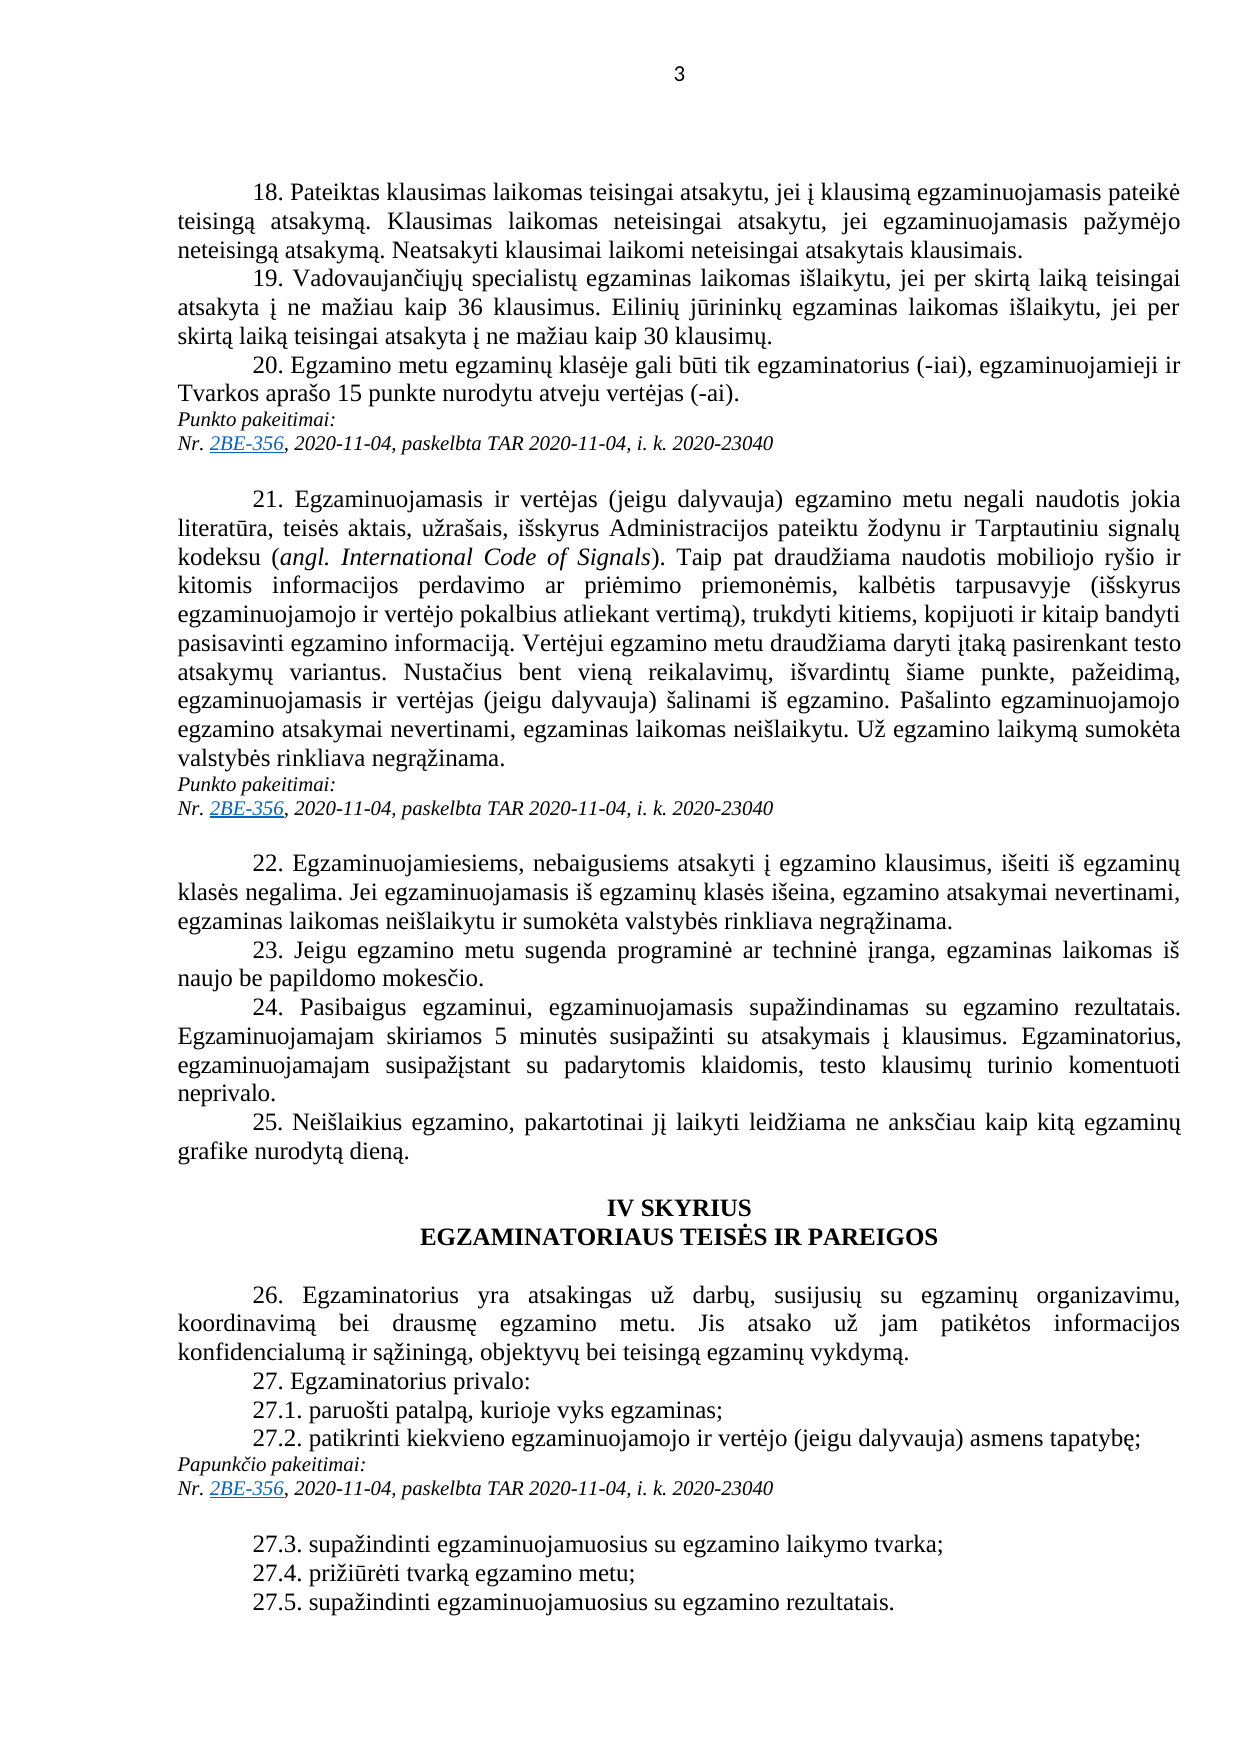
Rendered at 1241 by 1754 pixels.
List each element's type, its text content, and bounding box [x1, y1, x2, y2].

text 26. Egzaminatorius yra atsakingas už darbų, susijusių su egzaminų organizavimu, koordinavimą bei drausmę egzamino metu. Jis atsako už jam patikėtos informacijos konfidencialumą ir sąžiningą, objektyvų bei teisingą egzaminų vykdymą. [177, 1280, 1181, 1366]
text Punkto pakeitimai: [177, 407, 1181, 431]
text 27.1. paruošti patalpą, kurioje vyks egzaminas; [177, 1395, 1181, 1423]
text 19. Vadovaujančiųjų specialistų egzaminas laikomas išlaikytu, jei per skirtą laiką teisingai atsakyta į ne mažiau kaip 36 klausimus. Eilinių jūrininkų egzaminas laikomas išlaikytu, jei per skirtą laiką teisingai atsakyta į ne mažiau kaip 30 klausimų. [177, 263, 1181, 350]
text IV SKYRIUS [177, 1193, 1181, 1222]
text Punkto pakeitimai: [177, 772, 1181, 796]
text 25. Neišlaikius egzamino, pakartotinai jį laikyti leidžiama ne anksčiau kaip kitą egzaminų grafike nurodytą dieną. [177, 1107, 1181, 1165]
text 27.3. supažindinti egzaminuojamuosius su egzamino laikymo tvarka; [177, 1529, 1181, 1558]
text Nr. 2BE-356, 2020-11-04, paskelbta TAR 2020-11-04, i. k. 2020-23040 [177, 1476, 1181, 1500]
text 22. Egzaminuojamiesiems, nebaigusiems atsakyti į egzamino klausimus, išeiti iš egzaminų klasės negalima. Jei egzaminuojamasis iš egzaminų klasės išeina, egzamino atsakymai nevertinami, egzaminas laikomas neišlaikytu ir sumokėta valstybės rinkliava negrąžinama. [177, 848, 1181, 935]
text 24. Pasibaigus egzaminui, egzaminuojamasis supažindinamas su egzamino rezultatais. Egzaminuojamajam skiriamos 5 minutės susipažinti su atsakymais į klausimus. Egzaminatorius, egzaminuojamajam susipažįstant su padarytomis klaidomis, testo klausimų turinio komentuoti neprivalo. [177, 992, 1181, 1107]
text 27. Egzaminatorius privalo: [177, 1366, 1181, 1395]
text Nr. 2BE-356, 2020-11-04, paskelbta TAR 2020-11-04, i. k. 2020-23040 [177, 431, 1181, 455]
text 27.4. prižiūrėti tvarką egzamino metu; [177, 1558, 1181, 1587]
text Nr. 2BE-356, 2020-11-04, paskelbta TAR 2020-11-04, i. k. 2020-23040 [177, 796, 1181, 820]
text EGZAMINATORIAUS TEISĖS IR PAREIGOS [177, 1222, 1181, 1251]
text 27.5. supažindinti egzaminuojamuosius su egzamino rezultatais. [177, 1587, 1181, 1615]
text Papunkčio pakeitimai: [177, 1452, 1181, 1476]
text 18. Pateiktas klausimas laikomas teisingai atsakytu, jei į klausimą egzaminuojamasis pateikė teisingą atsakymą. Klausimas laikomas neteisingai atsakytu, jei egzaminuojamasis pažymėjo neteisingą atsakymą. Neatsakyti klausimai laikomi neteisingai atsakytais klausimais. [177, 177, 1181, 263]
text 21. Egzaminuojamasis ir vertėjas (jeigu dalyvauja) egzamino metu negali naudotis jokia literatūra, teisės aktais, užrašais, išskyrus Administracijos pateiktu žodynu ir Tarptautiniu signalų kodeksu (angl. International Code of Signals). Taip pat draudžiama naudotis mobiliojo ryšio ir kitomis informacijos perdavimo ar priėmimo priemonėmis, kalbėtis tarpusavyje (išskyrus egzaminuojamojo ir vertėjo pokalbius atliekant vertimą), trukdyti kitiems, kopijuoti ir kitaip bandyti pasisavinti egzamino informaciją. Vertėjui egzamino metu draudžiama daryti įtaką pasirenkant testo atsakymų variantus. Nustačius bent vieną reikalavimų, išvardintų šiame punkte, pažeidimą, egzaminuojamasis ir vertėjas (jeigu dalyvauja) šalinami iš egzamino. Pašalinto egzaminuojamojo egzamino atsakymai nevertinami, egzaminas laikomas neišlaikytu. Už egzamino laikymą sumokėta valstybės rinkliava negrąžinama. [177, 484, 1181, 772]
text 20. Egzamino metu egzaminų klasėje gali būti tik egzaminatorius (-iai), egzaminuojamieji ir Tvarkos aprašo 15 punkte nurodytu atveju vertėjas (-ai). [177, 350, 1181, 407]
text 23. Jeigu egzamino metu sugenda programinė ar techninė įranga, egzaminas laikomas iš naujo be papildomo mokesčio. [177, 935, 1181, 992]
text 27.2. patikrinti kiekvieno egzaminuojamojo ir vertėjo (jeigu dalyvauja) asmens tapatybę; [177, 1423, 1181, 1452]
